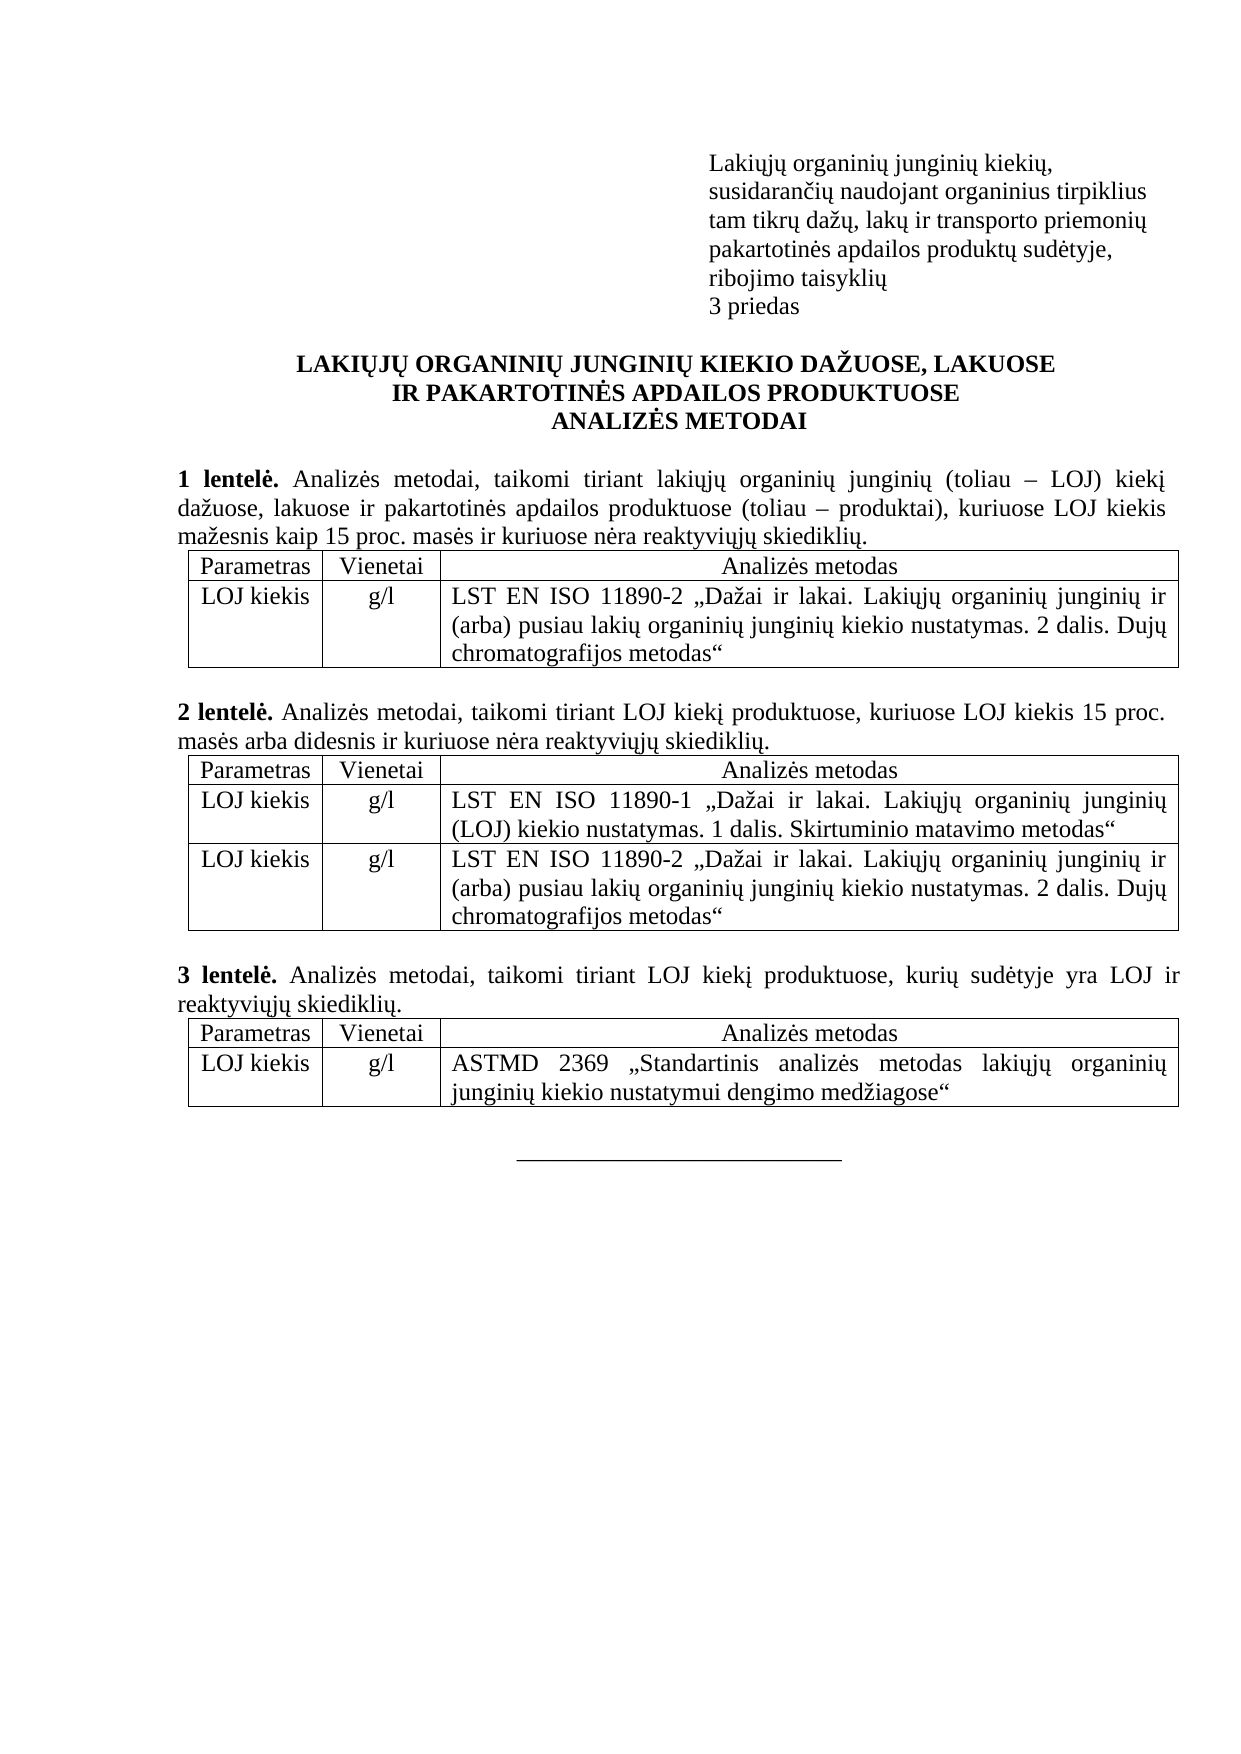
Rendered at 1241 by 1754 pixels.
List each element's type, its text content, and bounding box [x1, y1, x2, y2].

table_header Parametras [189, 756, 322, 784]
table_cell LOJ kiekis [189, 785, 322, 843]
text 2 lentelė. Analizės metodai, taikomi tiriant LOJ kiekį produktuose, kuriuose LOJ kiekis 15 proc. masės arba didesnis ir kuriuose nėra reaktyviųjų skiediklių. [177, 697, 1166, 754]
text ANALIZĖS METODAI [177, 406, 1181, 435]
table_cell LST EN ISO 11890-1 „Dažai ir lakai. Lakiųjų organinių junginių (LOJ) kiekio nustatymas. 1 dalis. Skirtuminio matavimo metodas“ [441, 785, 1178, 843]
text tam tikrų dažų, lakų ir transporto priemonių [709, 205, 1181, 234]
table_cell LST EN ISO 11890-2 „Dažai ir lakai. Lakiųjų organinių junginių ir (arba) pusiau lakių organinių junginių kiekio nustatymas. 2 dalis. Dujų chromatografijos metodas“ [441, 581, 1178, 667]
table_cell LOJ kiekis [189, 581, 322, 667]
table_header Vienetai [323, 551, 440, 580]
table_header Analizės metodas [441, 1019, 1178, 1047]
table_header Parametras [189, 1019, 322, 1047]
table_cell g/l [323, 581, 440, 667]
text Lakiųjų organinių junginių kiekių, [709, 148, 1181, 176]
text ribojimo taisyklių [709, 263, 1181, 291]
table_header Vienetai [323, 1019, 440, 1047]
text 1 lentelė. Analizės metodai, taikomi tiriant lakiųjų organinių junginių (toliau – LOJ) kiekį dažuose, lakuose ir pakartotinės apdailos produktuose (toliau – produktai), kuriuose LOJ kiekis mažesnis kaip 15 proc. masės ir kuriuose nėra reaktyviųjų skiediklių. [177, 464, 1166, 550]
table_cell ASTMD 2369 „Standartinis analizės metodas lakiųjų organinių junginių kiekio nustatymui dengimo medžiagose“ [441, 1048, 1178, 1106]
table_header Analizės metodas [441, 756, 1178, 784]
table_cell g/l [323, 844, 440, 930]
text ir pakartotinės apdailos produktuose [177, 378, 1181, 406]
text pakartotinės apdailos produktų sudėtyje, [709, 234, 1181, 263]
table_cell g/l [323, 785, 440, 843]
text susidarančių naudojant organinius tirpiklius [709, 176, 1181, 205]
table_header Vienetai [323, 756, 440, 784]
text LAKIŲJŲ ORGANINIŲ JUNGINIŲ KIEKIO dažuose, lakuose [177, 349, 1181, 378]
text 3 priedas [709, 291, 1181, 320]
text 3 lentelė. Analizės metodai, taikomi tiriant LOJ kiekį produktuose, kurių sudėtyje yra LOJ ir reaktyviųjų skiediklių. [177, 960, 1181, 1017]
table_cell LOJ kiekis [189, 1048, 322, 1106]
table_cell LST EN ISO 11890-2 „Dažai ir lakai. Lakiųjų organinių junginių ir (arba) pusiau lakių organinių junginių kiekio nustatymas. 2 dalis. Dujų chromatografijos metodas“ [441, 844, 1178, 930]
table_cell LOJ kiekis [189, 844, 322, 930]
text __________________________ [177, 1136, 1181, 1164]
table_header Analizės metodas [441, 551, 1178, 580]
table_cell g/l [323, 1048, 440, 1106]
table_header Parametras [189, 551, 322, 580]
